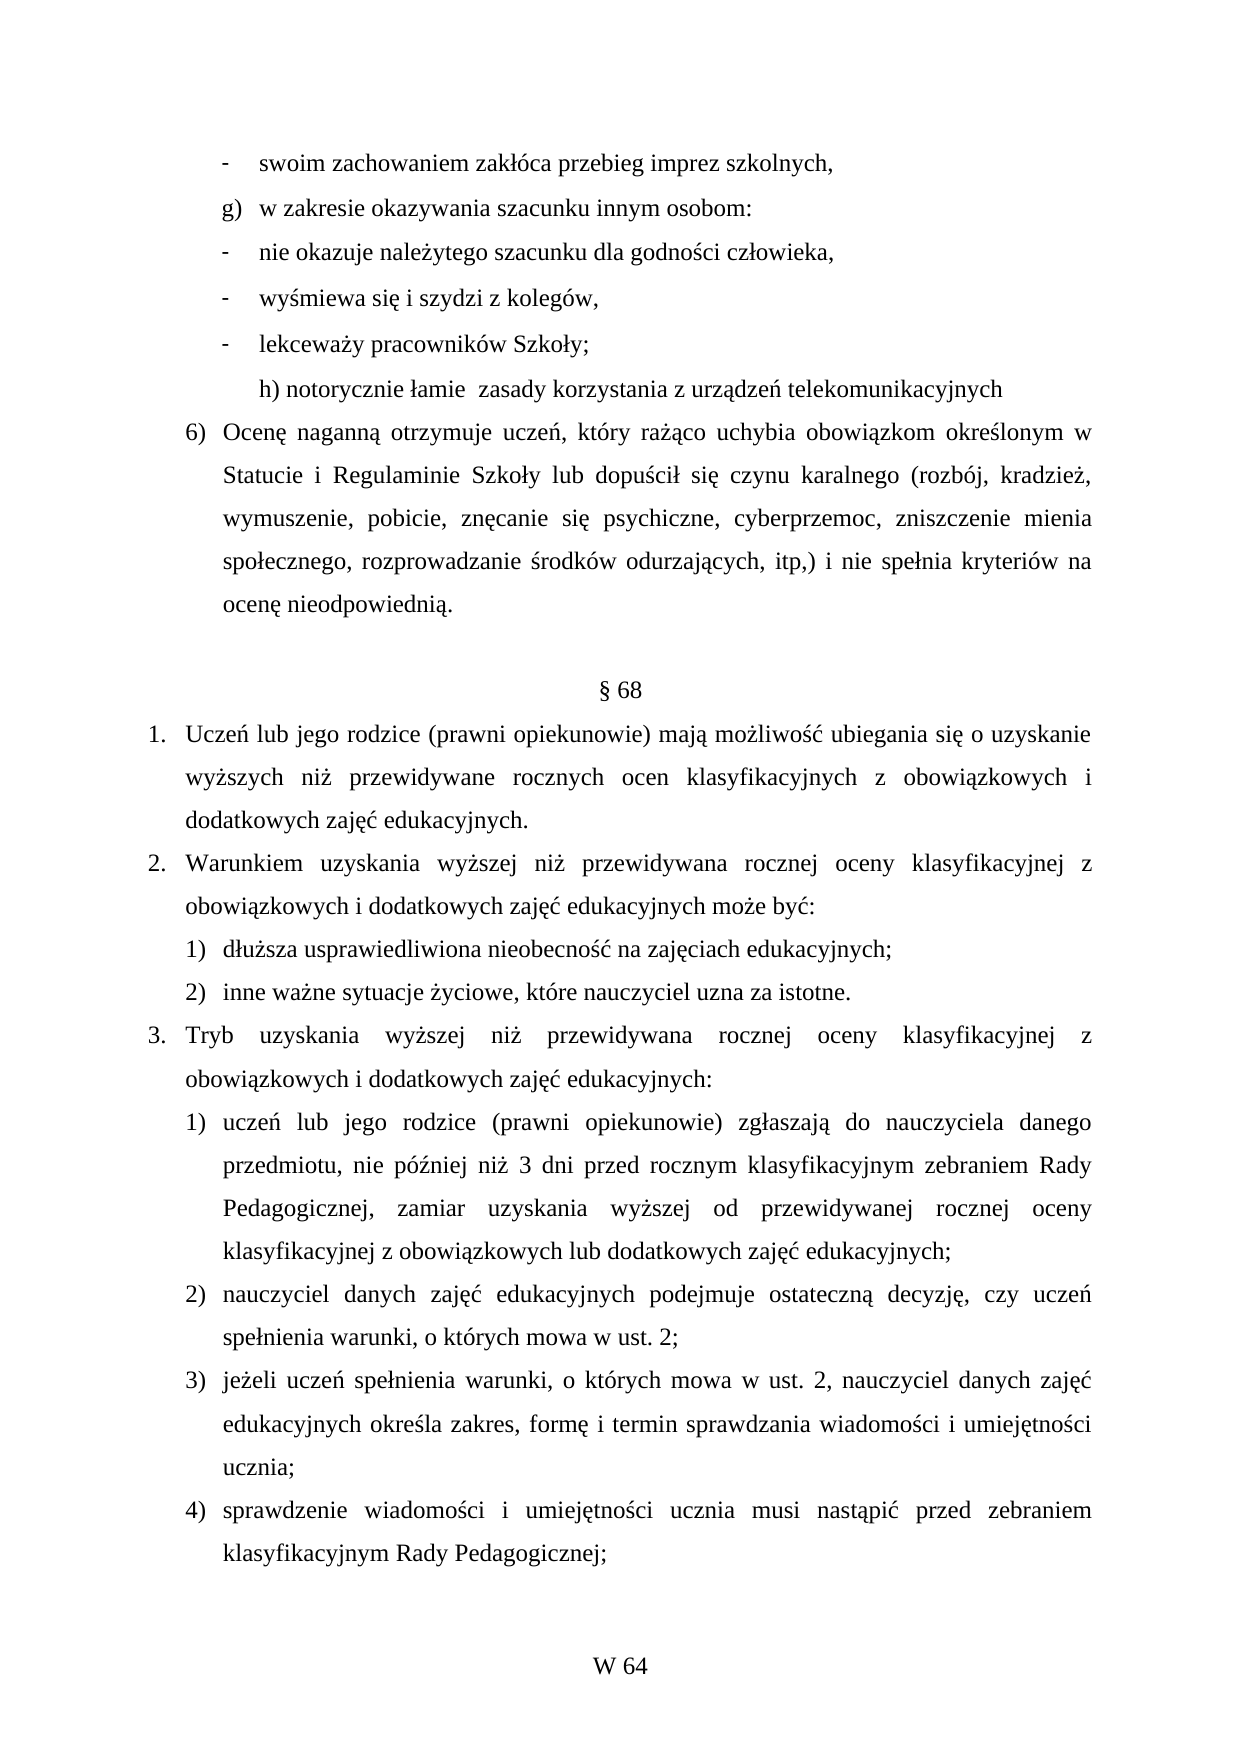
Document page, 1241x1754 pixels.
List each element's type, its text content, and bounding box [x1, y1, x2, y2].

list Uczeń lub jego rodzice (prawni opiekunowie) mają możliwość ubiegania się o uzyskanie wyższych niż przewidywane rocznych ocen klasyfikacyjnych z obowiązkowych i dodatkowych zajęć edukacyjnych. [148, 719, 1093, 834]
text § 68 [148, 676, 1093, 704]
list jeżeli uczeń spełnienia warunki, o których mowa w ust. 2, nauczyciel danych zajęć edukacyjnych określa zakres, formę i termin sprawdzania wiadomości i umiejętności ucznia; [185, 1366, 1093, 1481]
list dłuższa usprawiedliwiona nieobecność na zajęciach edukacyjnych; [185, 934, 1093, 963]
list w zakresie okazywania szacunku innym osobom: [221, 193, 1093, 222]
list nie okazuje należytego szacunku dla godności człowieka, [221, 236, 1093, 267]
list lekceważy pracowników Szkoły; [221, 328, 1093, 358]
list nauczyciel danych zajęć edukacyjnych podejmuje ostateczną decyzję, czy uczeń spełnienia warunki, o których mowa w ust. 2; [185, 1279, 1093, 1351]
list inne ważne sytuacje życiowe, które nauczyciel uzna za istotne. [185, 977, 1093, 1006]
list Warunkiem uzyskania wyższej niż przewidywana rocznej oceny klasyfikacyjnej z obowiązkowych i dodatkowych zajęć edukacyjnych może być: [148, 848, 1093, 920]
list Ocenę naganną otrzymuje uczeń, który rażąco uchybia obowiązkom określonym w Statucie i Regulaminie Szkoły lub dopuścił się czynu karalnego (rozbój, kradzież, wymuszenie, pobicie, znęcanie się psychiczne, cyberprzemoc, zniszczenie mienia społecznego, rozprowadzanie środków odurzających, itp,) i nie spełnia kryteriów na ocenę nieodpowiednią. [185, 417, 1093, 618]
list uczeń lub jego rodzice (prawni opiekunowie) zgłaszają do nauczyciela danego przedmiotu, nie później niż 3 dni przed rocznym klasyfikacyjnym zebraniem Rady Pedagogicznej, zamiar uzyskania wyższej od przewidywanej rocznej oceny klasyfikacyjnej z obowiązkowych lub dodatkowych zajęć edukacyjnych; [185, 1107, 1093, 1265]
list sprawdzenie wiadomości i umiejętności ucznia musi nastąpić przed zebraniem klasyfikacyjnym Rady Pedagogicznej; [185, 1495, 1093, 1567]
list swoim zachowaniem zakłóca przebieg imprez szkolnych, [221, 148, 1093, 178]
list wyśmiewa się i szydzi z kolegów, [221, 282, 1093, 313]
list h) notorycznie łamie zasady korzystania z urządzeń telekomunikacyjnych [221, 374, 1093, 402]
list Tryb uzyskania wyższej niż przewidywana rocznej oceny klasyfikacyjnej z obowiązkowych i dodatkowych zajęć edukacyjnych: [148, 1021, 1093, 1092]
